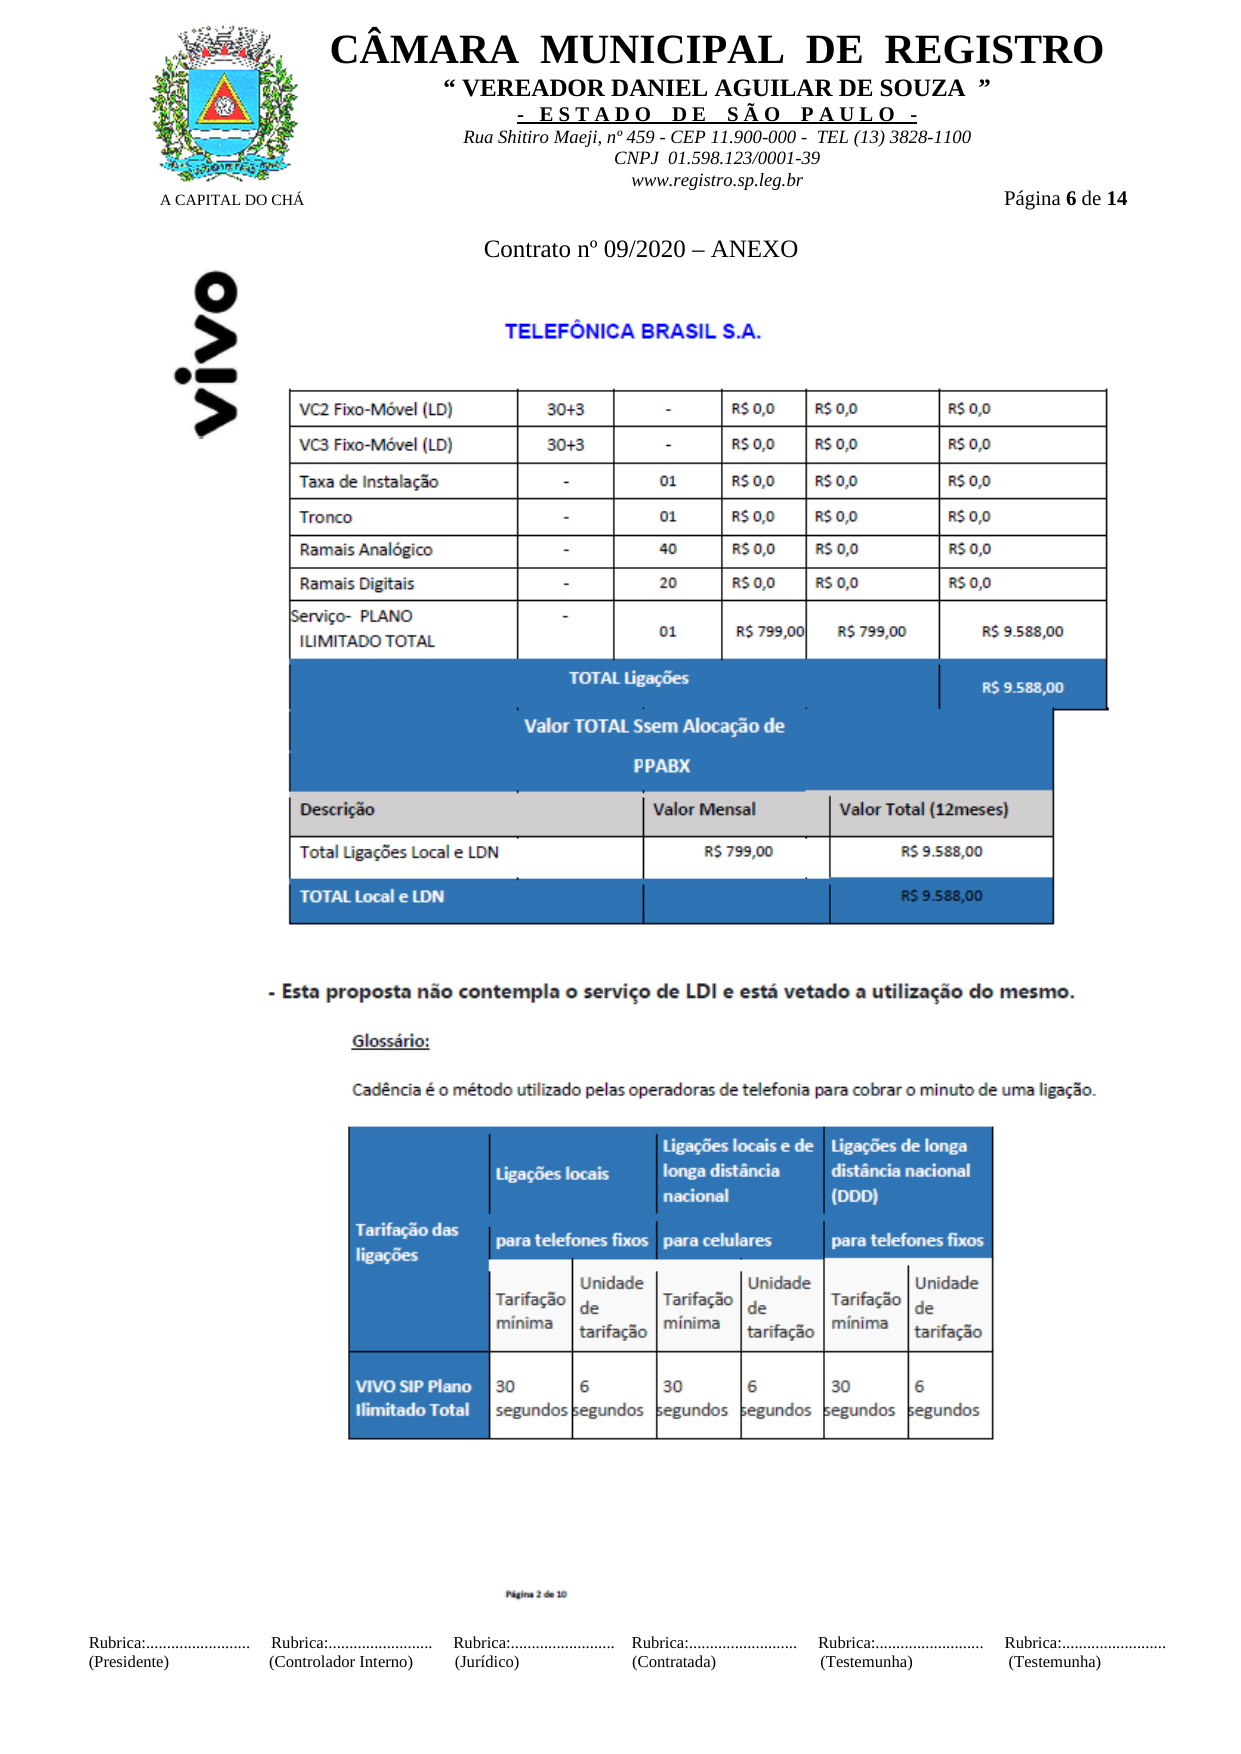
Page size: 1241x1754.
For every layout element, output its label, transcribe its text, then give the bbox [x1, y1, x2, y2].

text Contrato nº 09/2020 – ANEXO [148, 234, 1134, 263]
